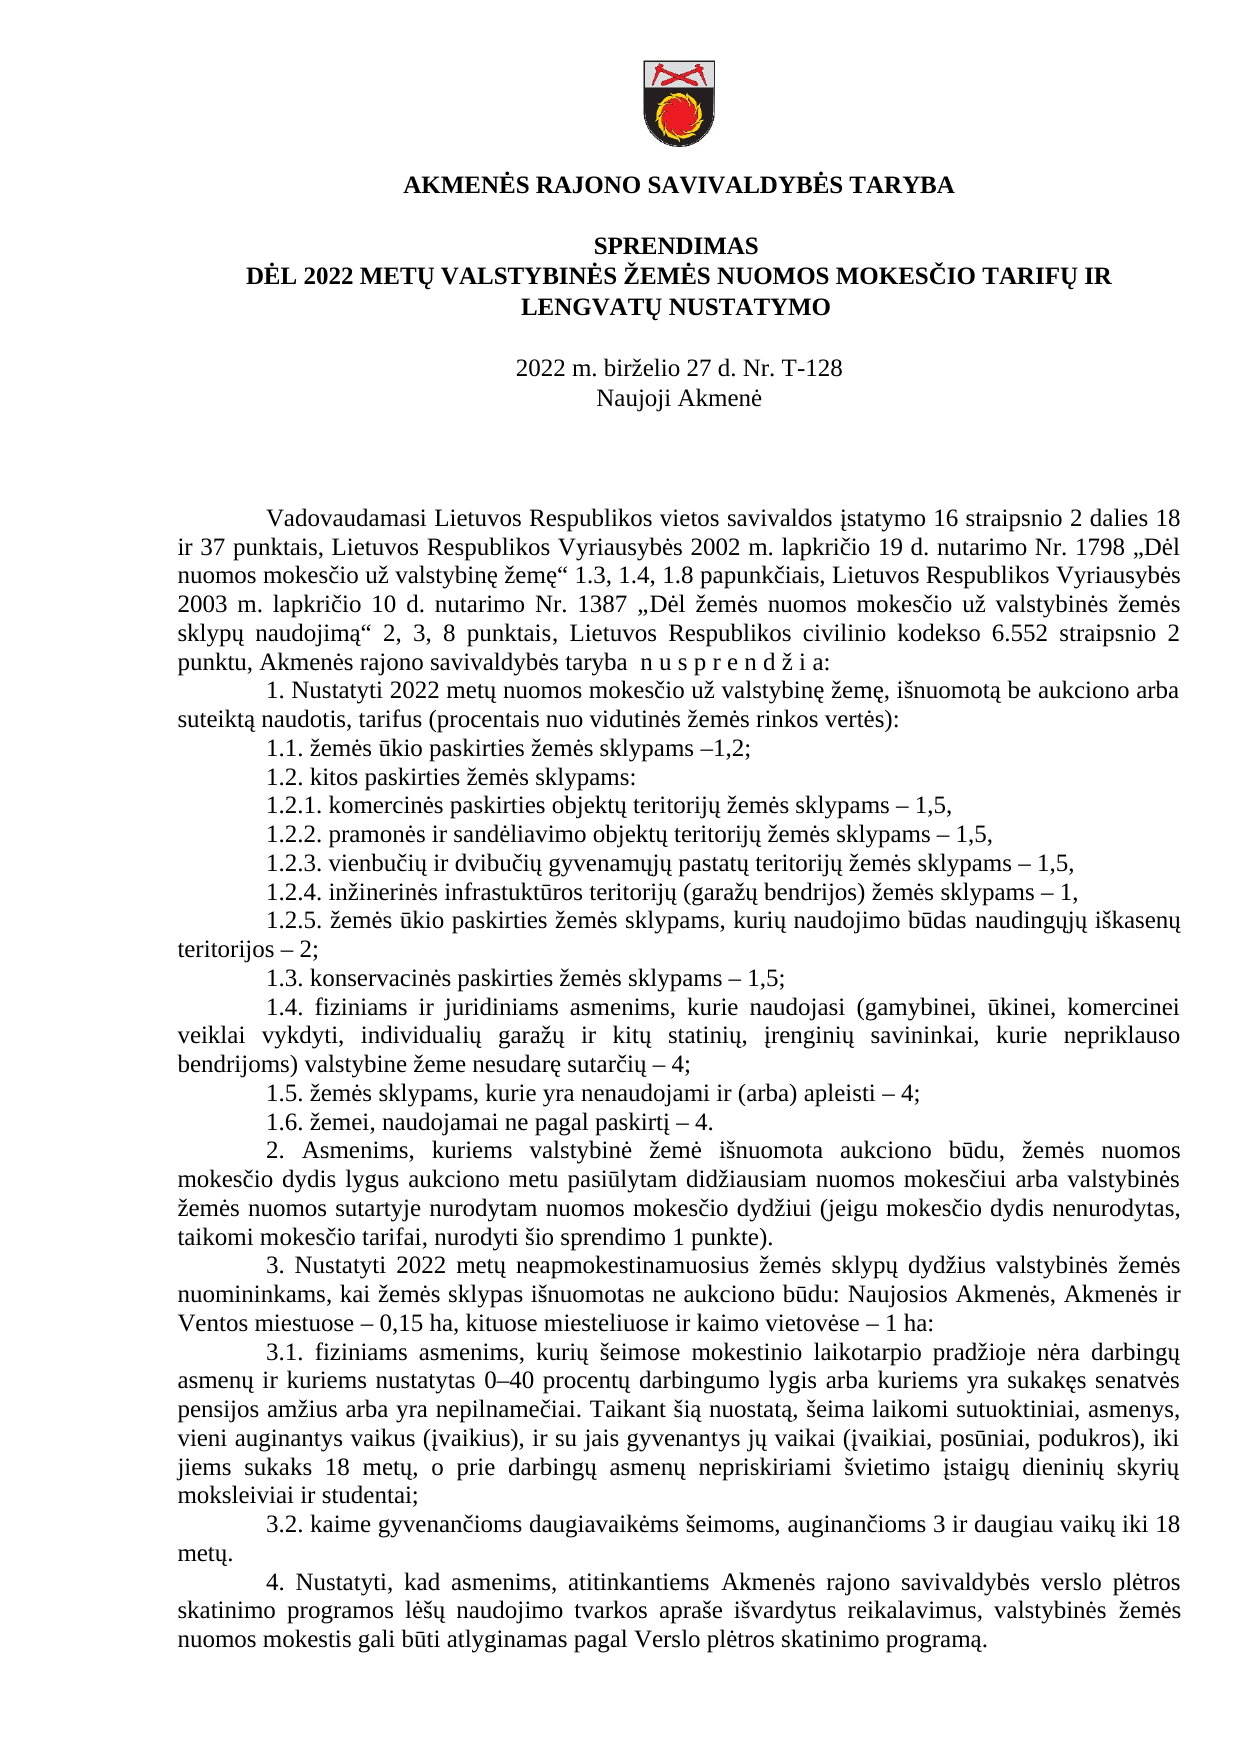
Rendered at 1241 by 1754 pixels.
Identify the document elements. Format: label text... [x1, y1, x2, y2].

text 1.2.2. pramonės ir sandėliavimo objektų teritorijų žemės sklypams – 1,5, [177, 819, 1181, 848]
text Vadovaudamasi Lietuvos Respublikos vietos savivaldos įstatymo 16 straipsnio 2 dalies 18 ir 37 punktais, Lietuvos Respublikos Vyriausybės 2002 m. lapkričio 19 d. nutarimo Nr. 1798 „Dėl nuomos mokesčio už valstybinę žemę“ 1.3, 1.4, 1.8 papunkčiais, Lietuvos Respublikos Vyriausybės 2003 m. lapkričio 10 d. nutarimo Nr. 1387 „Dėl žemės nuomos mokesčio už valstybinės žemės sklypų naudojimą“ 2, 3, 8 punktais, Lietuvos Respublikos civilinio kodekso 6.552 straipsnio 2 punktu, Akmenės rajono savivaldybės taryba n u s p r e n d ž i a: [177, 503, 1181, 676]
text 1.2.4. inžinerinės infrastuktūros teritorijų (garažų bendrijos) žemės sklypams – 1, [177, 877, 1181, 906]
text 4. Nustatyti, kad asmenims, atitinkantiems Akmenės rajono savivaldybės verslo plėtros skatinimo programos lėšų naudojimo tvarkos apraše išvardytus reikalavimus, valstybinės žemės nuomos mokestis gali būti atlyginamas pagal Verslo plėtros skatinimo programą. [177, 1567, 1181, 1653]
text 3. Nustatyti 2022 metų neapmokestinamuosius žemės sklypų dydžius valstybinės žemės nuomininkams, kai žemės sklypas išnuomotas ne aukciono būdu: Naujosios Akmenės, Akmenės ir Ventos miestuose – 0,15 ha, kituose miesteliuose ir kaimo vietovėse – 1 ha: [177, 1251, 1181, 1337]
text 1.1. žemės ūkio paskirties žemės sklypams –1,2; [177, 733, 1181, 762]
text 1.2.3. vienbučių ir dvibučių gyvenamųjų pastatų teritorijų žemės sklypams – 1,5, [177, 848, 1181, 877]
text 2022 m. birželio 27 d. Nr. T-128 [177, 353, 1181, 381]
text 1.2. kitos paskirties žemės sklypams: [177, 762, 1181, 791]
text 1.2.1. komercinės paskirties objektų teritorijų žemės sklypams – 1,5, [177, 791, 1181, 819]
text 2. Asmenims, kuriems valstybinė žemė išnuomota aukciono būdu, žemės nuomos mokesčio dydis lygus aukciono metu pasiūlytam didžiausiam nuomos mokesčiui arba valstybinės žemės nuomos sutartyje nurodytam nuomos mokesčio dydžiui (jeigu mokesčio dydis nenurodytas, taikomi mokesčio tarifai, nurodyti šio sprendimo 1 punkte). [177, 1136, 1181, 1251]
text Naujoji Akmenė [177, 383, 1181, 412]
text 1.5. žemės sklypams, kurie yra nenaudojami ir (arba) apleisti – 4; [177, 1078, 1181, 1107]
text 3.2. kaime gyvenančioms daugiavaikėms šeimoms, auginančioms 3 ir daugiau vaikų iki 18 metų. [177, 1509, 1181, 1567]
text AKMENĖS RAJONO SAVIVALDYBĖS TARYBA [177, 170, 1181, 199]
text 1.4. fiziniams ir juridiniams asmenims, kurie naudojasi (gamybinei, ūkinei, komercinei veiklai vykdyti, individualių garažų ir kitų statinių, įrenginių savininkai, kurie nepriklauso bendrijoms) valstybine žeme nesudarę sutarčių – 4; [177, 992, 1181, 1078]
text SPRENDIMAS [177, 231, 1181, 260]
text 1.3. konservacinės paskirties žemės sklypams – 1,5; [177, 963, 1181, 992]
text DĖL 2022 METŲ VALSTYBINĖS ŽEMĖS NUOMOS MOKESČIO TARIFŲ IR LENGVATŲ NUSTATYMO [177, 261, 1181, 321]
text 1. Nustatyti 2022 metų nuomos mokesčio už valstybinę žemę, išnuomotą be aukciono arba suteiktą naudotis, tarifus (procentais nuo vidutinės žemės rinkos vertės): [177, 676, 1181, 733]
text 1.2.5. žemės ūkio paskirties žemės sklypams, kurių naudojimo būdas naudingųjų iškasenų teritorijos – 2; [177, 906, 1181, 963]
text 1.6. žemei, naudojamai ne pagal paskirtį – 4. [177, 1107, 1181, 1136]
text 3.1. fiziniams asmenims, kurių šeimose mokestinio laikotarpio pradžioje nėra darbingų asmenų ir kuriems nustatytas 0–40 procentų darbingumo lygis arba kuriems yra sukakęs senatvės pensijos amžius arba yra nepilnamečiai. Taikant šią nuostatą, šeima laikomi sutuoktiniai, asmenys, vieni auginantys vaikus (įvaikius), ir su jais gyvenantys jų vaikai (įvaikiai, posūniai, podukros), iki jiems sukaks 18 metų, o prie darbingų asmenų nepriskiriami švietimo įstaigų dieninių skyrių moksleiviai ir studentai; [177, 1337, 1181, 1509]
